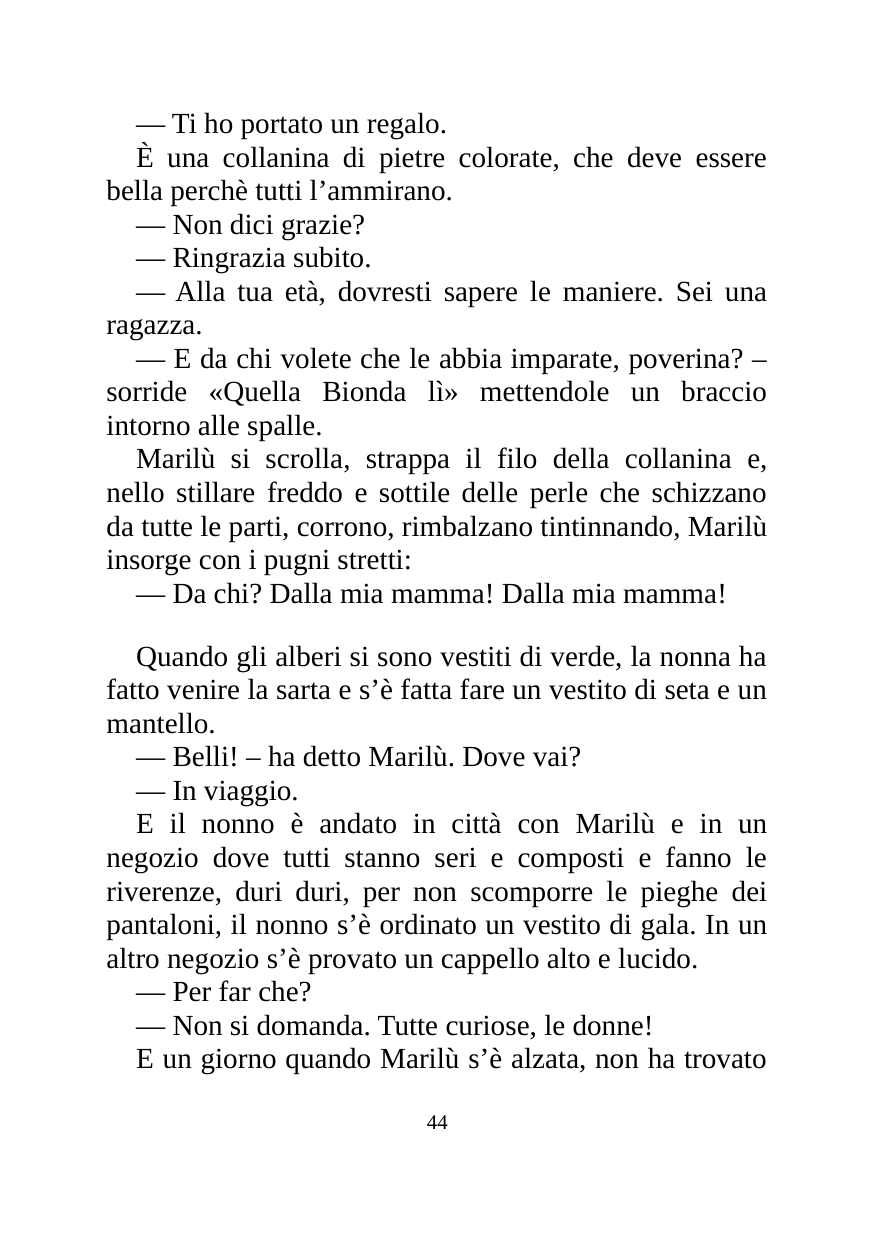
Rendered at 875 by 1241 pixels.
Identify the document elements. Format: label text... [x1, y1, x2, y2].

text — Non si domanda. Tutte curiose, le donne! [106, 1008, 768, 1041]
text — Ringrazia subito. [106, 240, 768, 274]
text — In viaggio. [106, 773, 768, 807]
text Marilù si scrolla, strappa il filo della collanina e, nello stillare freddo e sottile delle perle che schizzano da tutte le parti, corrono, rimbalzano tintinnando, Marilù insorge con i pugni stretti: [106, 442, 768, 576]
text — Da chi? Dalla mia mamma! Dalla mia mamma! [106, 576, 768, 609]
text — Per far che? [106, 974, 768, 1008]
text È una collanina di pietre colorate, che deve essere bella perchè tutti l’ammirano. [106, 140, 768, 207]
text E il nonno è andato in città con Marilù e in un negozio dove tutti stanno seri e composti e fanno le riverenze, duri duri, per non scomporre le pieghe dei pantaloni, il nonno s’è ordinato un vestito di gala. In un altro negozio s’è provato un cappello alto e lucido. [106, 807, 768, 974]
text — Alla tua età, dovresti sapere le maniere. Sei una ragazza. [106, 274, 768, 341]
text — Ti ho portato un regalo. [106, 106, 768, 140]
text Quando gli alberi si sono vestiti di verde, la nonna ha fatto venire la sarta e s’è fatta fare un vestito di seta e un mantello. [106, 639, 768, 739]
text E un giorno quando Marilù s’è alzata, non ha trovato [106, 1041, 768, 1075]
text — Non dici grazie? [106, 207, 768, 240]
text — Belli! – ha detto Marilù. Dove vai? [106, 739, 768, 773]
text — E da chi volete che le abbia imparate, poverina? – sorride «Quella Bionda lì» mettendole un braccio intorno alle spalle. [106, 341, 768, 442]
